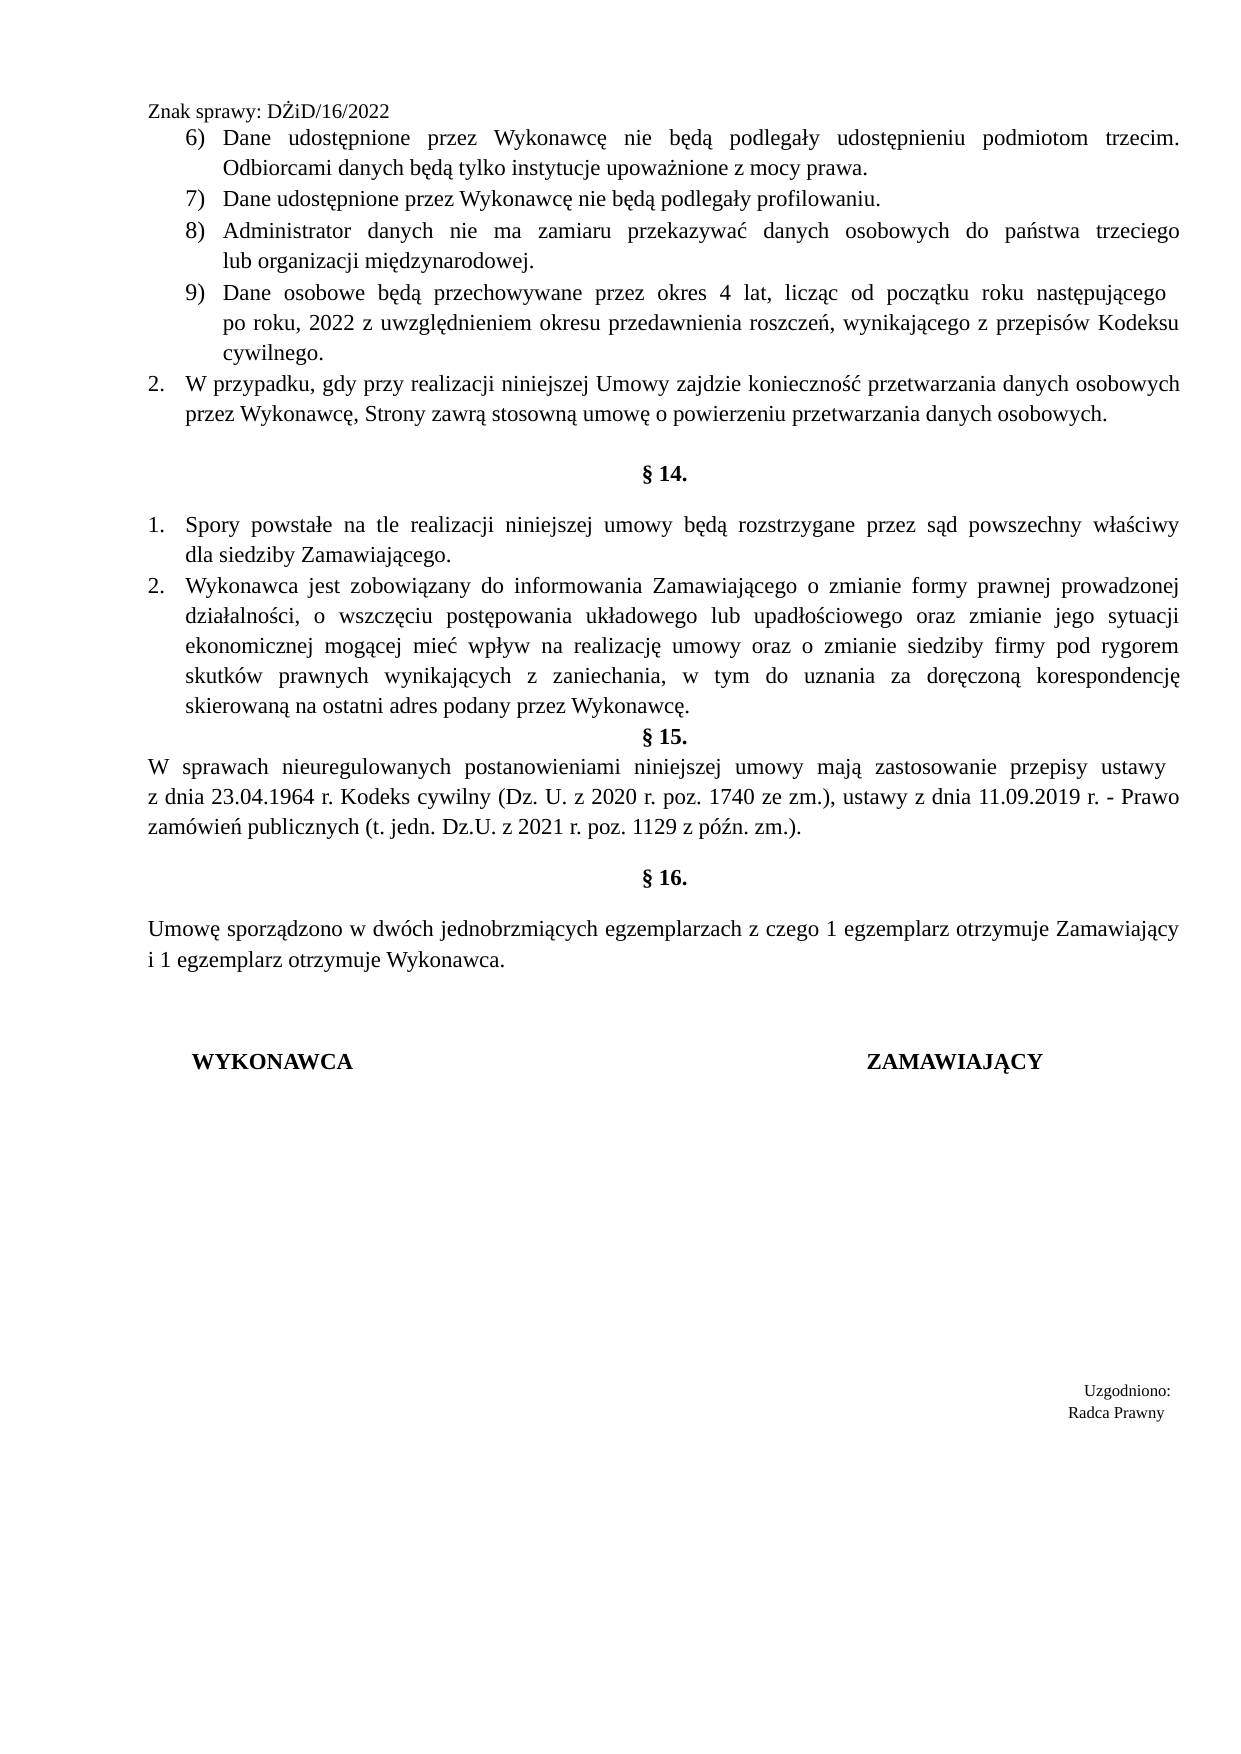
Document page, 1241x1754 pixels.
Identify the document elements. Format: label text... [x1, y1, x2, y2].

text Radca Prawny [148, 1402, 1181, 1422]
text Uzgodniono: [1034, 1380, 1181, 1399]
text § 16. [148, 864, 1181, 891]
subtitle WYKONAWCA ZAMAWIAJĄCY [191, 1048, 1181, 1074]
list Dane udostępnione przez Wykonawcę nie będą podlegały udostępnieniu podmiotom trzecim. Odbiorcami danych będą tylko instytucje upoważnione z mocy prawa. [185, 123, 1181, 181]
list Dane osobowe będą przechowywane przez okres 4 lat, licząc od początku roku następującego po roku, 2022 z uwzględnieniem okresu przedawnienia roszczeń, wynikającego z przepisów Kodeksu cywilnego. [185, 278, 1181, 366]
list Wykonawca jest zobowiązany do informowania Zamawiającego o zmianie formy prawnej prowadzonej działalności, o wszczęciu postępowania układowego lub upadłościowego oraz zmianie jego sytuacji ekonomicznej mogącej mieć wpływ na realizację umowy oraz o zmianie siedziby firmy pod rygorem skutków prawnych wynikających z zaniechania, w tym do uznania za doręczoną korespondencję skierowaną na ostatni adres podany przez Wykonawcę. [148, 572, 1181, 719]
list Administrator danych nie ma zamiaru przekazywać danych osobowych do państwa trzeciego lub organizacji międzynarodowej. [185, 216, 1181, 274]
list W przypadku, gdy przy realizacji niniejszej Umowy zajdzie konieczność przetwarzania danych osobowych przez Wykonawcę, Strony zawrą stosowną umowę o powierzeniu przetwarzania danych osobowych. [148, 370, 1181, 426]
text W sprawach nieuregulowanych postanowieniami niniejszej umowy mają zastosowanie przepisy ustawy z dnia 23.04.1964 r. Kodeks cywilny (Dz. U. z 2020 r. poz. 1740 ze zm.), ustawy z dnia 11.09.2019 r. - Prawo zamówień publicznych (t. jedn. Dz.U. z 2021 r. poz. 1129 z późn. zm.). [148, 753, 1181, 840]
text § 15. [148, 723, 1181, 749]
text § 14. [148, 460, 1181, 487]
text Umowę sporządzono w dwóch jednobrzmiących egzemplarzach z czego 1 egzemplarz otrzymuje Zamawiający i 1 egzemplarz otrzymuje Wykonawca. [148, 916, 1181, 972]
list Spory powstałe na tle realizacji niniejszej umowy będą rozstrzygane przez sąd powszechny właściwy dla siedziby Zamawiającego. [148, 511, 1181, 568]
list Dane udostępnione przez Wykonawcę nie będą podlegały profilowaniu. [185, 184, 1181, 212]
